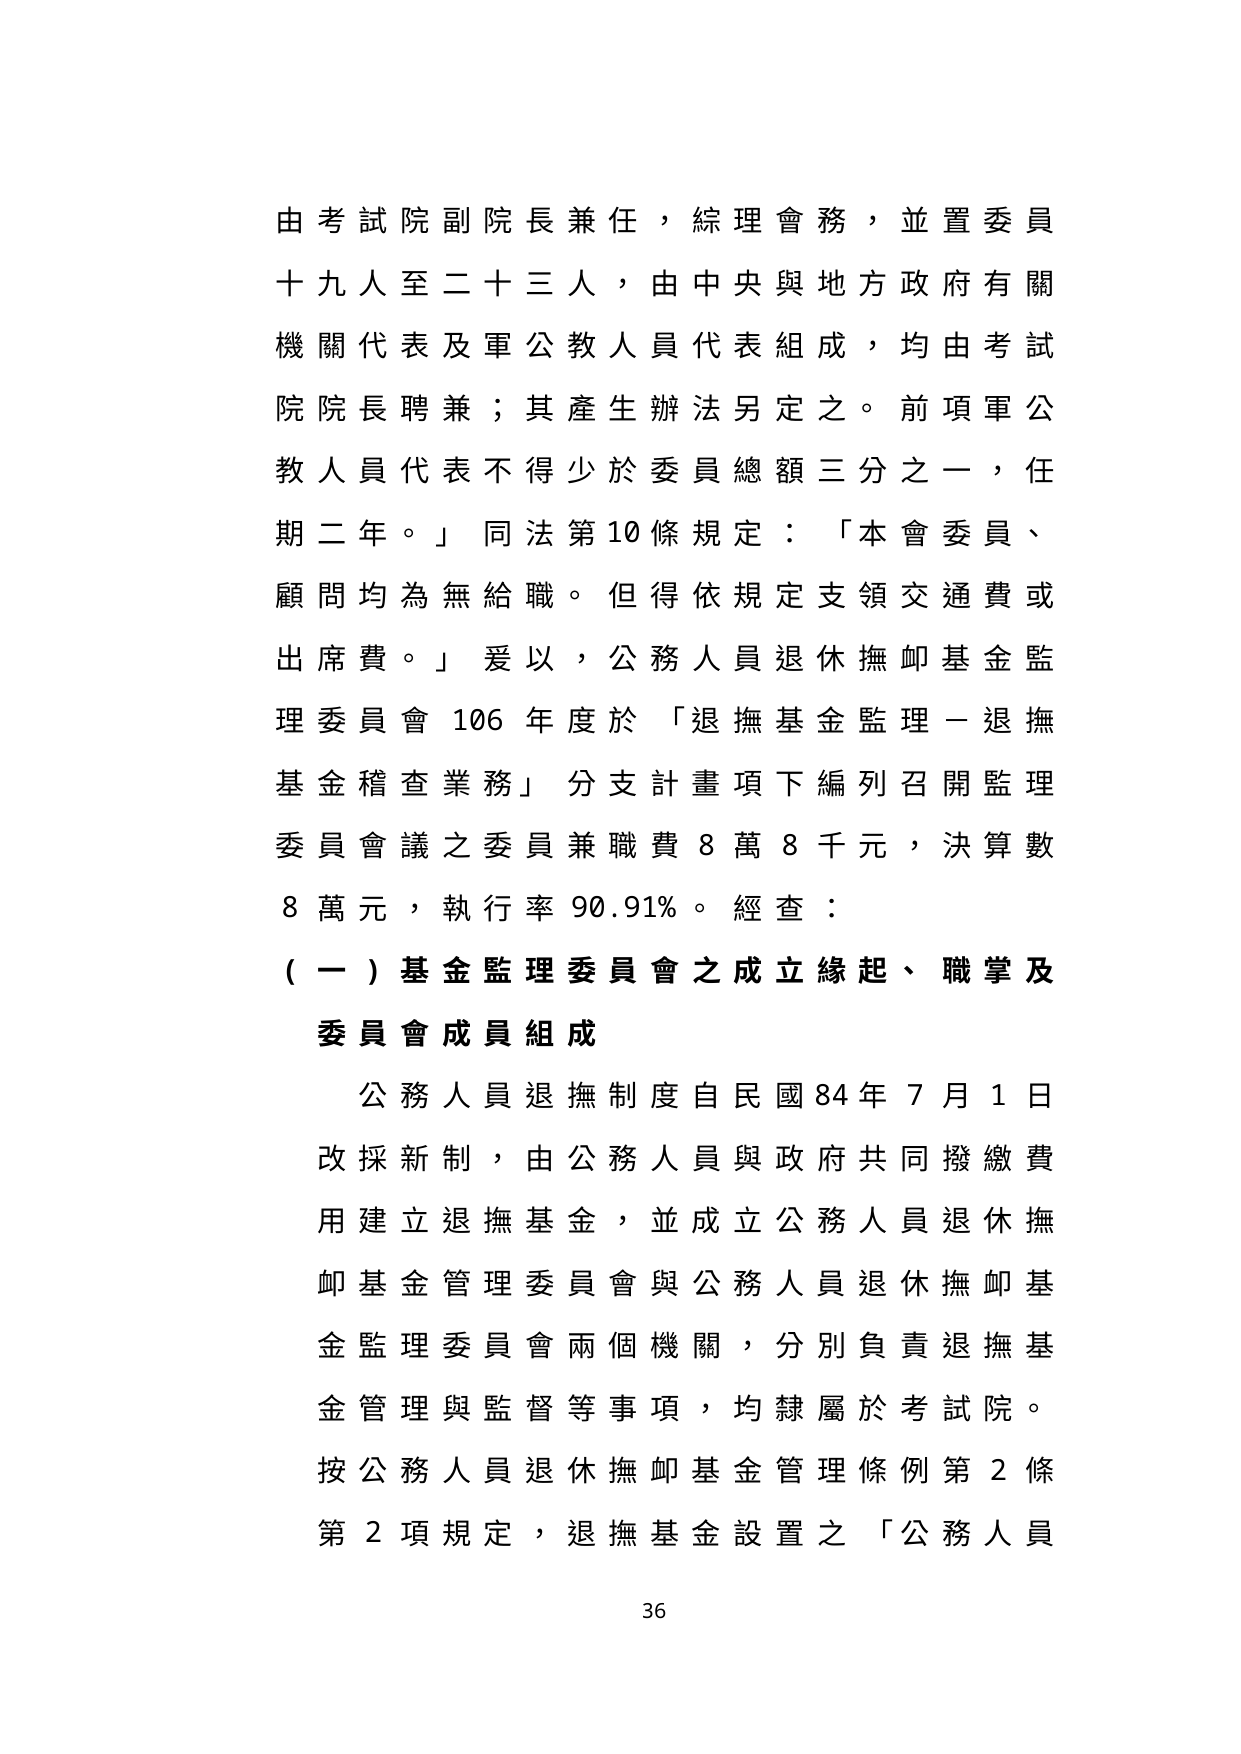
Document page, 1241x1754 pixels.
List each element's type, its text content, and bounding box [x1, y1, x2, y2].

text (一)基金監理委員會之成立緣起、職掌及委員會成員組成 [244, 927, 1061, 1052]
text 由考試院副院長兼任，綜理會務，並置委員十九人至二十三人，由中央與地方政府有關機關代表及軍公教人員代表組成，均由考試院院長聘兼；其產生辦法另定之。前項軍公教人員代表不得少於委員總額三分之一，任期二年。」同法第10條規定：「本會委員、顧問均為無給職。但得依規定支領交通費或出席費。」爰以，公務人員退休撫卹基金監理委員會106年度於「退撫基金監理－退撫基金稽查業務」分支計畫項下編列召開監理委員會議之委員兼職費8萬8千元，決算數8萬元，執行率90.91%。經查： [244, 177, 1061, 927]
text 公務人員退撫制度自民國84年7月1日改採新制，由公務人員與政府共同撥繳費用建立退撫基金，並成立公務人員退休撫卹基金管理委員會與公務人員退休撫卹基金監理委員會兩個機關，分別負責退撫基金管理與監督等事項，均隸屬於考試院。按公務人員退休撫卹基金管理條例第2條第2項規定，退撫基金設置之「公務人員 [274, 1052, 1061, 1552]
